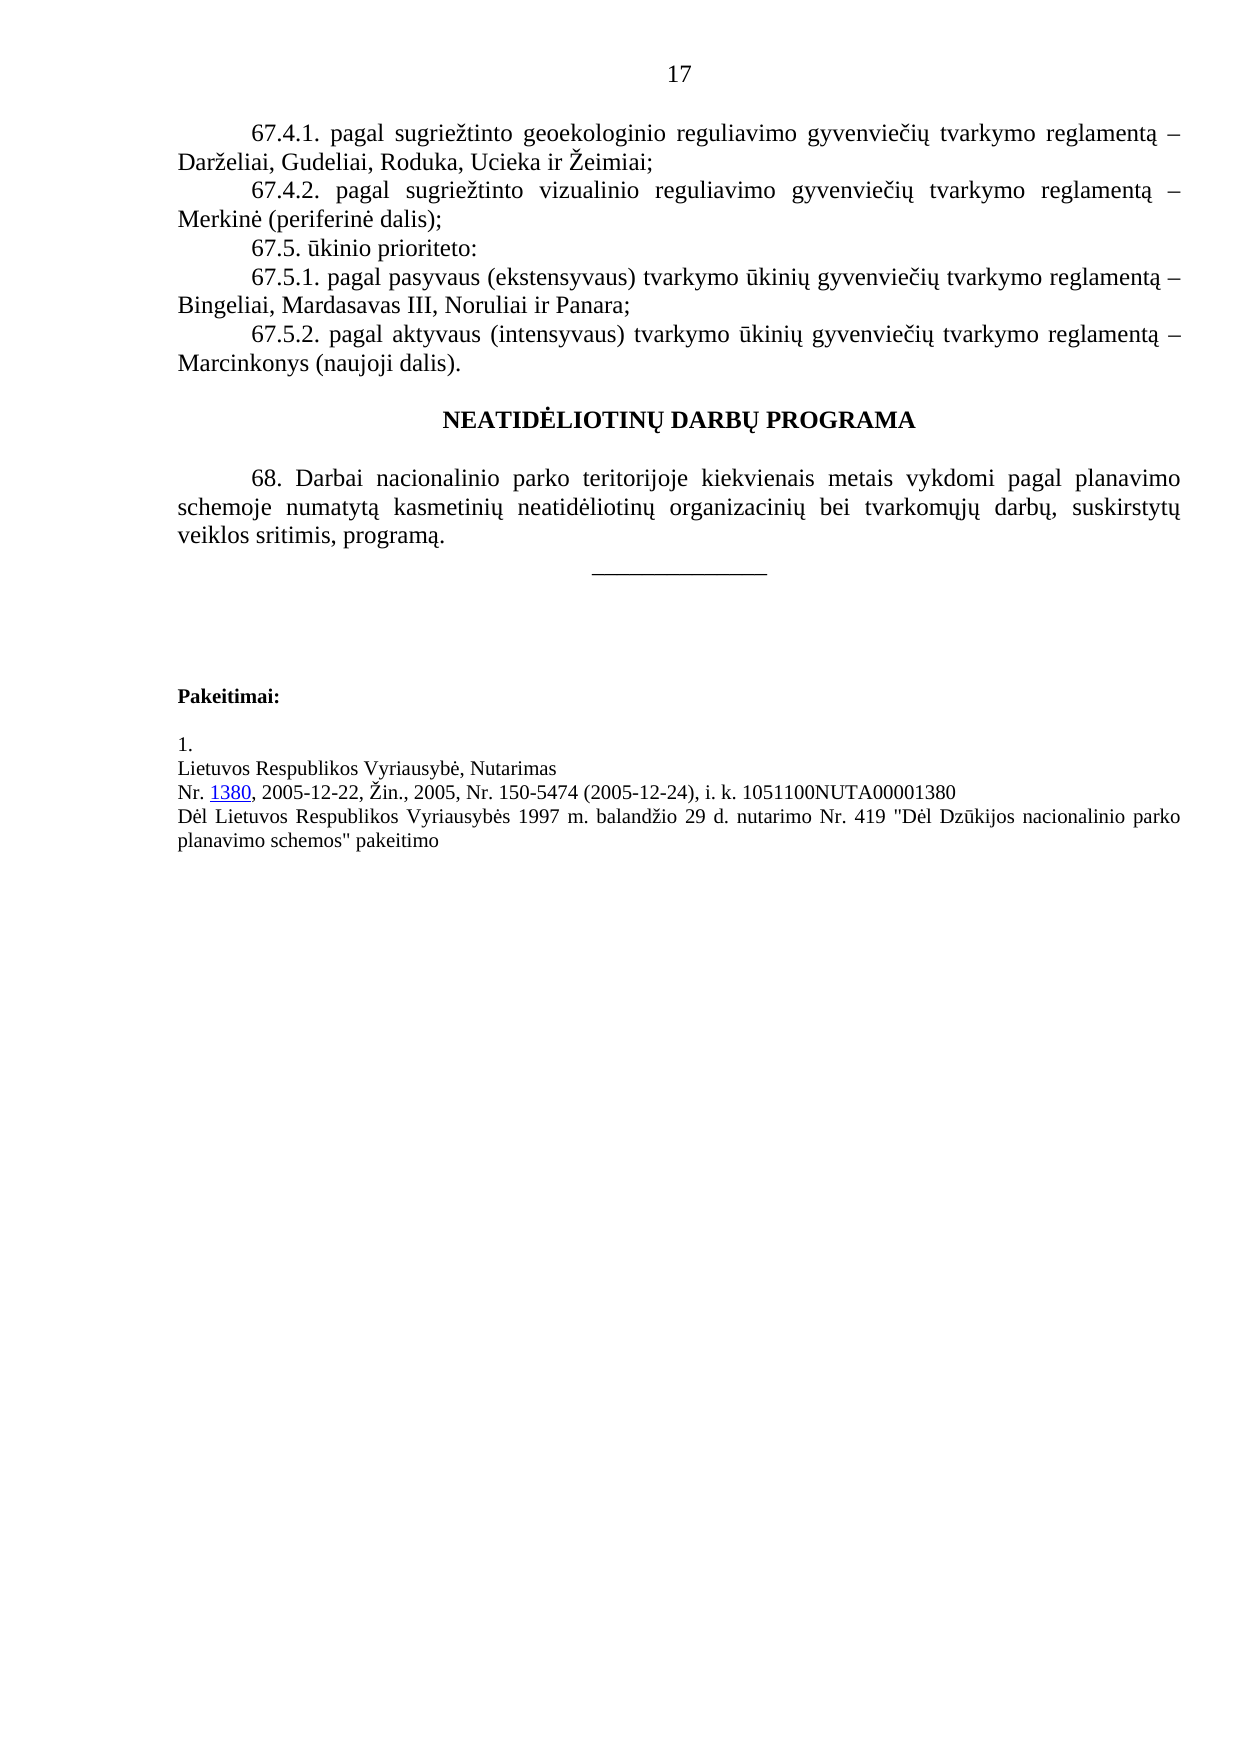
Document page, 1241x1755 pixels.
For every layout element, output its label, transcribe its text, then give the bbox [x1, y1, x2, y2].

text Pakeitimai: [177, 684, 1181, 708]
text 67.5. ūkinio prioriteto: [177, 233, 1181, 262]
text 68. Darbai nacionalinio parko teritorijoje kiekvienais metais vykdomi pagal planavimo schemoje numatytą kasmetinių neatidėliotinų organizacinių bei tvarkomųjų darbų, suskirstytų veiklos sritimis, programą. [177, 463, 1181, 549]
text 67.5.1. pagal pasyvaus (ekstensyvaus) tvarkymo ūkinių gyvenviečių tvarkymo reglamentą – Bingeliai, Mardasavas III, Noruliai ir Panara; [177, 262, 1181, 319]
text Dėl Lietuvos Respublikos Vyriausybės 1997 m. balandžio 29 d. nutarimo Nr. 419 "Dėl Dzūkijos nacionalinio parko planavimo schemos" pakeitimo [177, 804, 1181, 852]
text Neatidėliotinų darbų programa [177, 406, 1181, 434]
text Lietuvos Respublikos Vyriausybė, Nutarimas [177, 756, 1181, 780]
text 67.4.1. pagal sugriežtinto geoekologinio reguliavimo gyvenviečių tvarkymo reglamentą – Darželiai, Gudeliai, Roduka, Ucieka ir Žeimiai; [177, 118, 1181, 176]
text 1. [177, 732, 1181, 756]
text 67.5.2. pagal aktyvaus (intensyvaus) tvarkymo ūkinių gyvenviečių tvarkymo reglamentą – Marcinkonys (naujoji dalis). [177, 319, 1181, 377]
text 67.4.2. pagal sugriežtinto vizualinio reguliavimo gyvenviečių tvarkymo reglamentą – Merkinė (periferinė dalis); [177, 176, 1181, 233]
text ______________ [177, 549, 1181, 578]
text Nr. 1380, 2005-12-22, Žin., 2005, Nr. 150-5474 (2005-12-24), i. k. 1051100NUTA00001380 [177, 780, 1181, 804]
